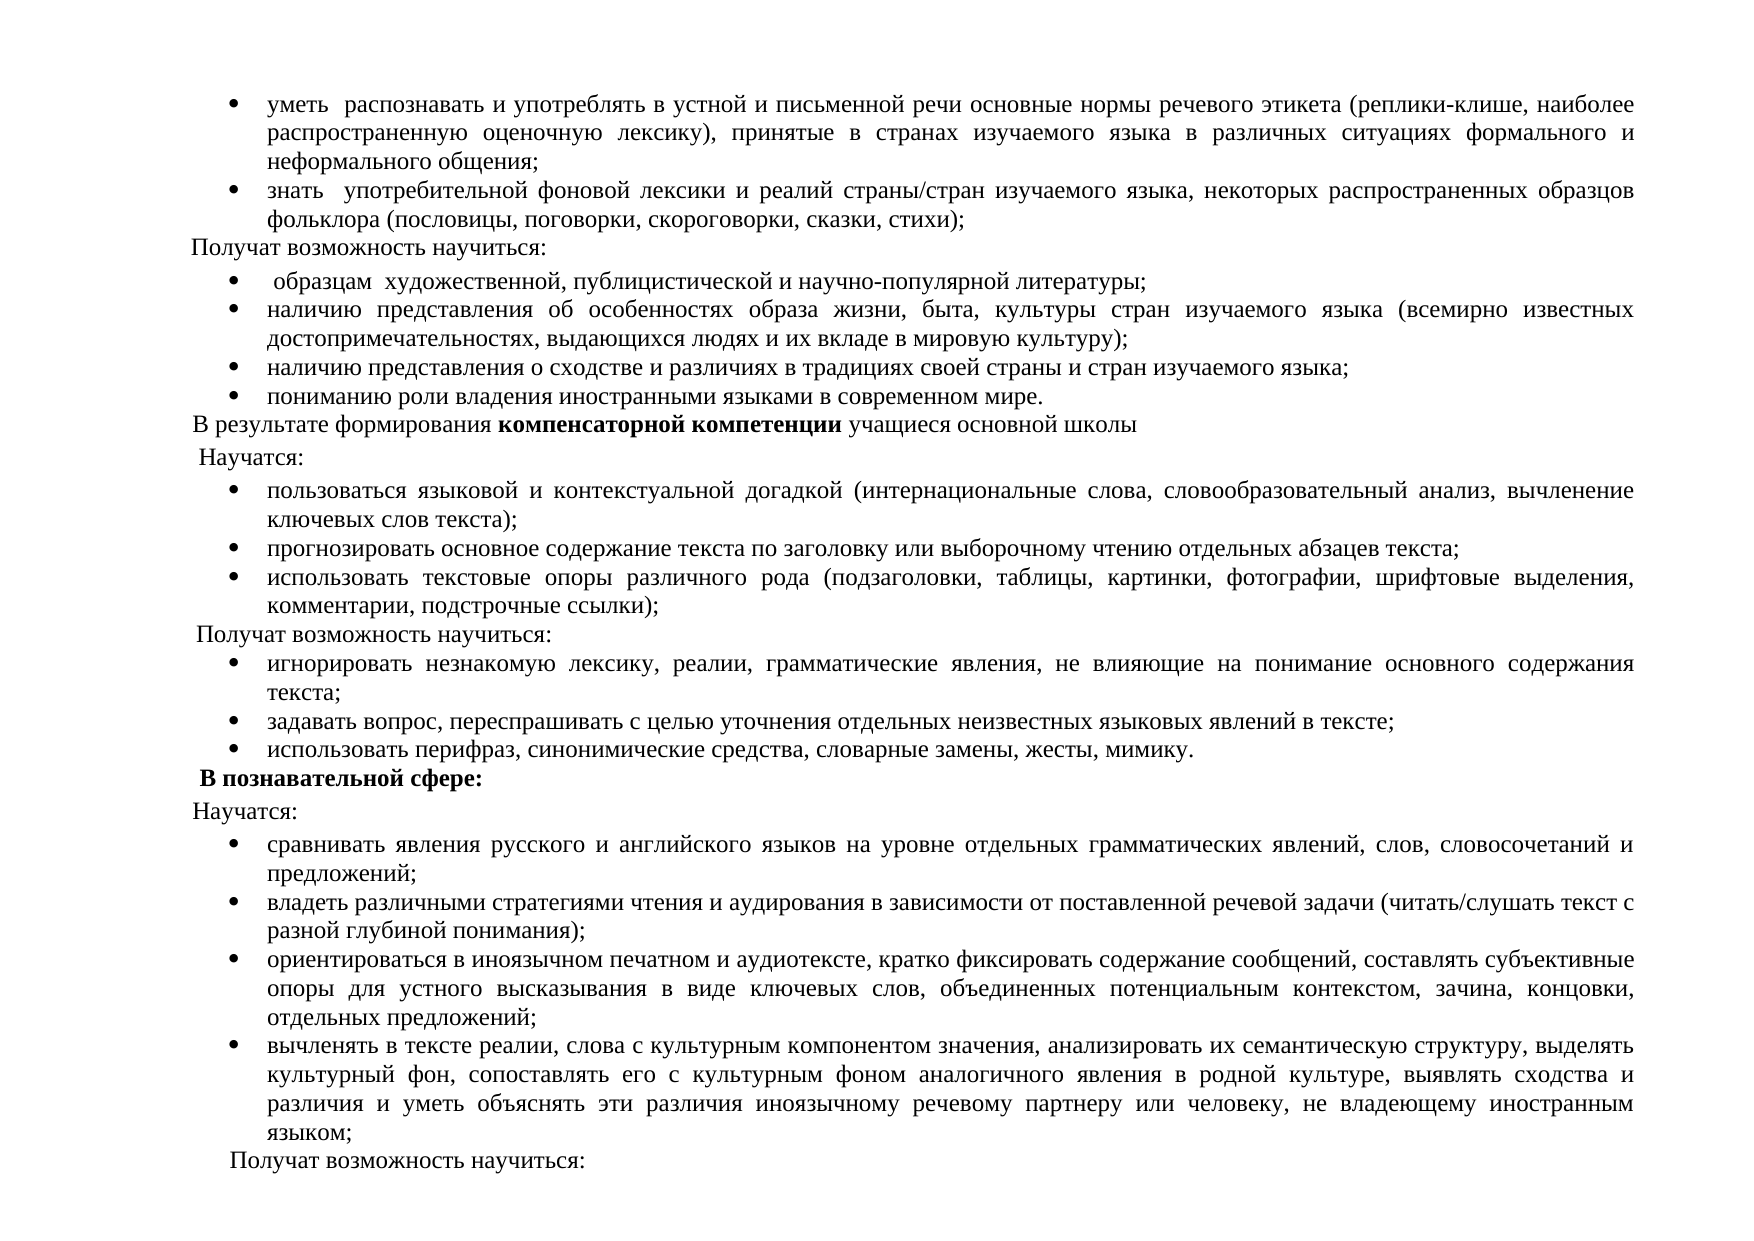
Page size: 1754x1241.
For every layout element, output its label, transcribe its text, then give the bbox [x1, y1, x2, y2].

list наличию представления об особенностях образа жизни, быта, культуры стран изучаемого языка (всемирно известных достопримечательностях, выдающихся людях и их вкладе в мировую культуру); [229, 294, 1636, 352]
list образцам художественной, публицистической и научно-популярной литературы; [229, 266, 1636, 294]
text Получат возможность научиться: [229, 1146, 1636, 1174]
list владеть различными стратегиями чтения и аудирования в зависимости от поставленной речевой задачи (читать/слушать текст с разной глубиной понимания); [229, 887, 1636, 944]
list задавать вопрос, переспрашивать с целью уточнения отдельных неизвестных языковых явлений в тексте; [229, 706, 1636, 734]
text Получат возможность научиться: [118, 619, 1636, 648]
list прогнозировать основное содержание текста по заголовку или выборочному чтению отдельных абзацев текста; [229, 533, 1636, 562]
list наличию представления о сходстве и различиях в традициях своей страны и стран изучаемого языка; [229, 352, 1636, 381]
text Научатся: [118, 796, 1636, 825]
list использовать текстовые опоры различного рода (подзаголовки, таблицы, картинки, фотографии, шрифтовые выделения, комментарии, подстрочные ссылки); [229, 562, 1636, 619]
list знать употребительной фоновой лексики и реалий страны/стран изучаемого языка, некоторых распространенных образцов фольклора (пословицы, поговорки, скороговорки, сказки, стихи); [229, 175, 1636, 232]
list уметь распознавать и употреблять в устной и письменной речи основные нормы речевого этикета (реплики-клише, наиболее распространенную оценочную лексику), принятые в странах изучаемого языка в различных ситуациях формального и неформального общения; [229, 89, 1636, 175]
text В познавательной сфере: [118, 763, 1636, 792]
text В результате формирования компенсаторной компетенции учащиеся основной школы [118, 409, 1636, 438]
list сравнивать явления русского и английского языков на уровне отдельных грамматических явлений, слов, словосочетаний и предложений; [229, 829, 1636, 887]
list ориентироваться в иноязычном печатном и аудиотексте, кратко фиксировать содержание сообщений, составлять субъективные опоры для устного высказывания в виде ключевых слов, объединенных потенциальным контекстом, зачина, концовки, отдельных предложений; [229, 944, 1636, 1031]
list использовать перифраз, синонимические средства, словарные замены, жесты, мимику. [229, 734, 1636, 763]
text Научатся: [118, 442, 1636, 471]
text Получат возможность научиться: [118, 232, 1636, 261]
list пользоваться языковой и контекстуальной догадкой (интернациональные слова, словообразовательный анализ, вычленение ключевых слов текста); [229, 476, 1636, 533]
list игнорировать незнакомую лексику, реалии, грамматические явления, не влияющие на понимание основного содержания текста; [229, 648, 1636, 706]
list пониманию роли владения иностранными языками в современном мире. [229, 381, 1636, 409]
list вычленять в тексте реалии, слова с культурным компонентом значения, анализировать их семантическую структуру, выделять культурный фон, сопоставлять его с культурным фоном аналогичного явления в родной культуре, выявлять сходства и различия и уметь объяснять эти различия иноязычному речевому партнеру или человеку, не владеющему иностранным языком; [229, 1031, 1636, 1146]
